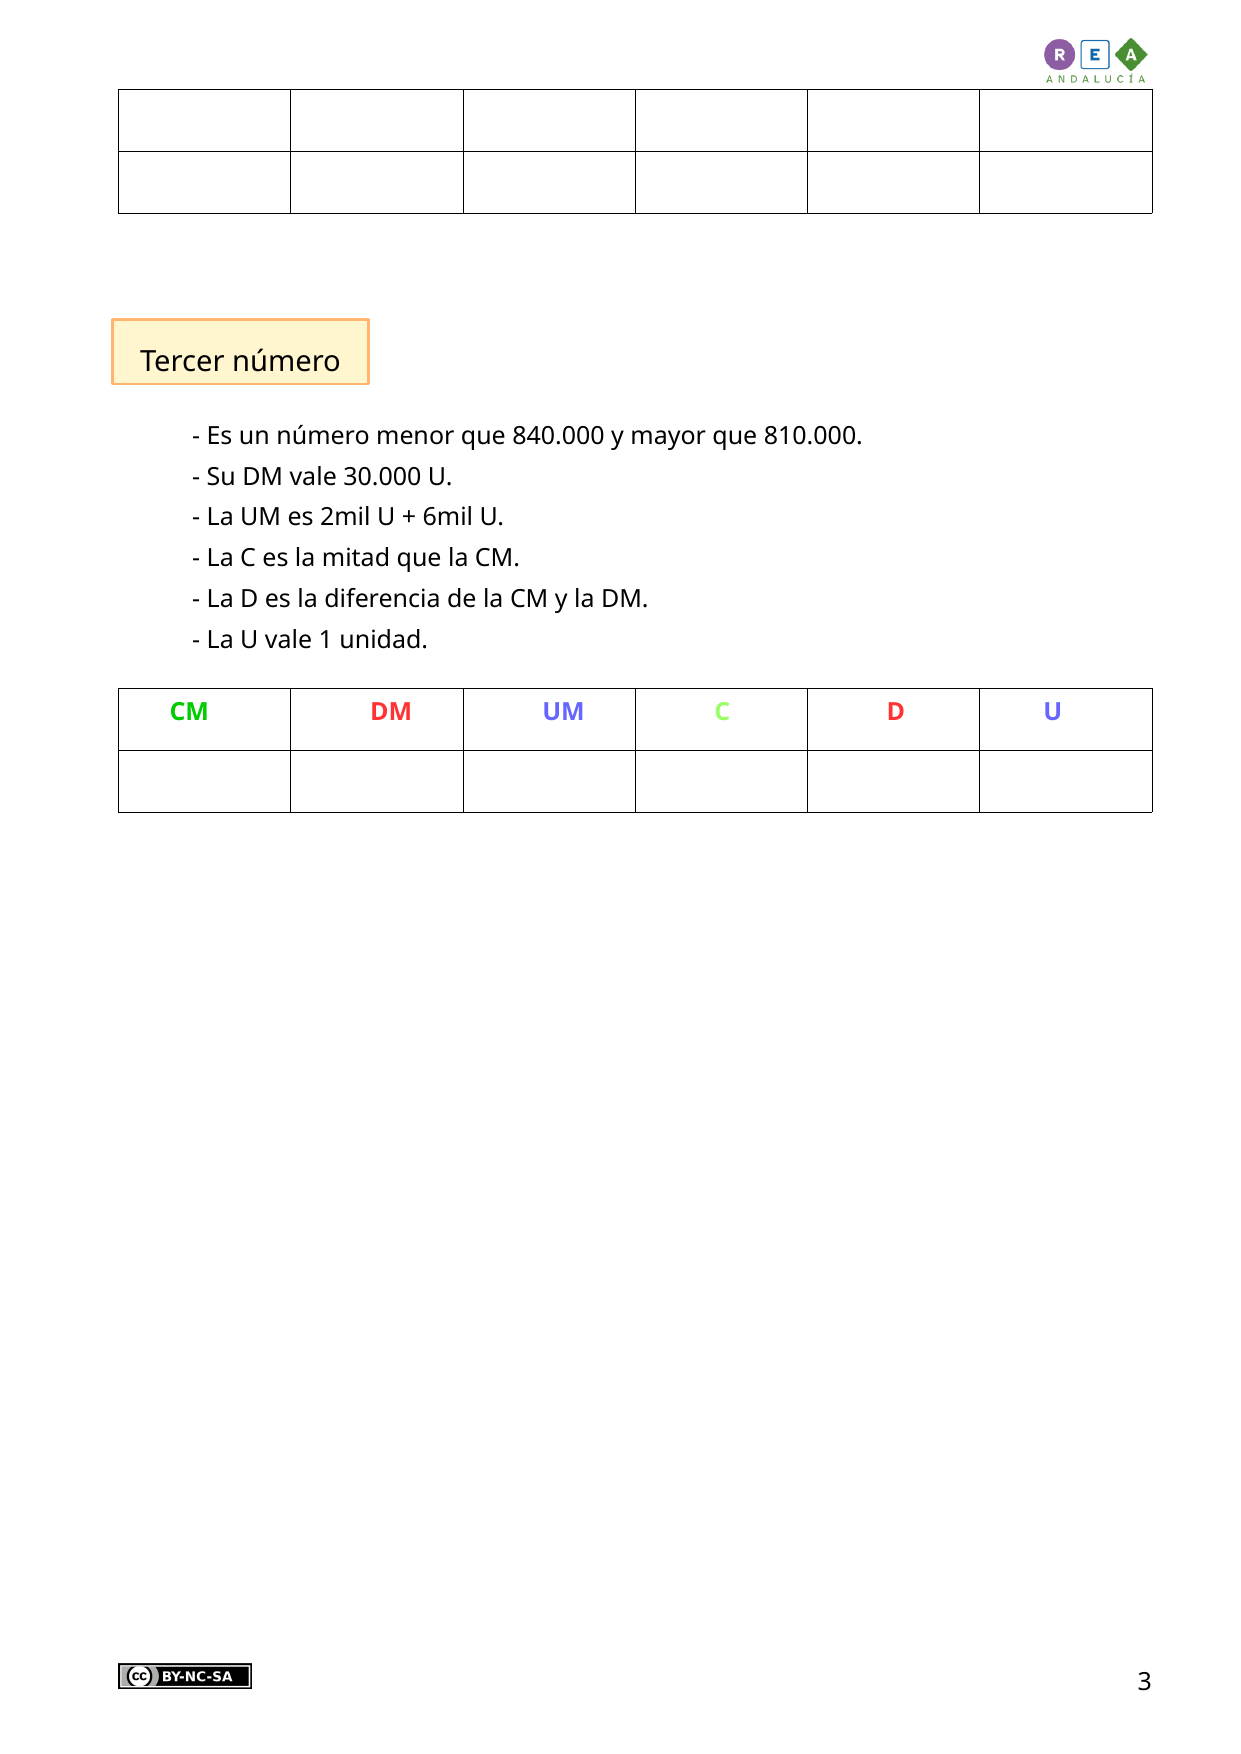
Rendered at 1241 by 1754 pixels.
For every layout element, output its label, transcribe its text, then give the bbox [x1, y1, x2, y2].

list - La C es la mitad que la CM. [162, 540, 1152, 574]
table_cell [119, 152, 290, 213]
table_cell [291, 152, 463, 213]
table_cell [980, 152, 1152, 213]
table_cell [291, 751, 463, 812]
table_cell [119, 751, 290, 812]
table_cell [980, 751, 1152, 812]
table_header [119, 90, 290, 151]
table_header C [636, 689, 807, 750]
table_header [636, 90, 807, 151]
table_cell [636, 152, 807, 213]
table_header D [808, 689, 979, 750]
table_cell [808, 751, 979, 812]
table_header [291, 90, 463, 151]
table_header U [980, 689, 1152, 750]
picture [118, 1663, 536, 1698]
list - Es un número menor que 840.000 y mayor que 810.000. [162, 417, 1152, 451]
table_header DM [291, 689, 463, 750]
table_header UM [464, 689, 635, 750]
table_header [464, 90, 635, 151]
table_cell [464, 751, 635, 812]
table_header [808, 90, 979, 151]
table_cell [464, 152, 635, 213]
table_cell [808, 152, 979, 213]
list - Su DM vale 30.000 U. [162, 458, 1152, 492]
table_header [980, 90, 1152, 151]
list - La UM es 2mil U + 6mil U. [162, 499, 1152, 533]
list - La U vale 1 unidad. [162, 622, 1152, 656]
list - La D es la diferencia de la CM y la DM. [162, 581, 1152, 615]
picture [1039, 33, 1152, 88]
table_header CM [119, 689, 290, 750]
table_cell [636, 751, 807, 812]
